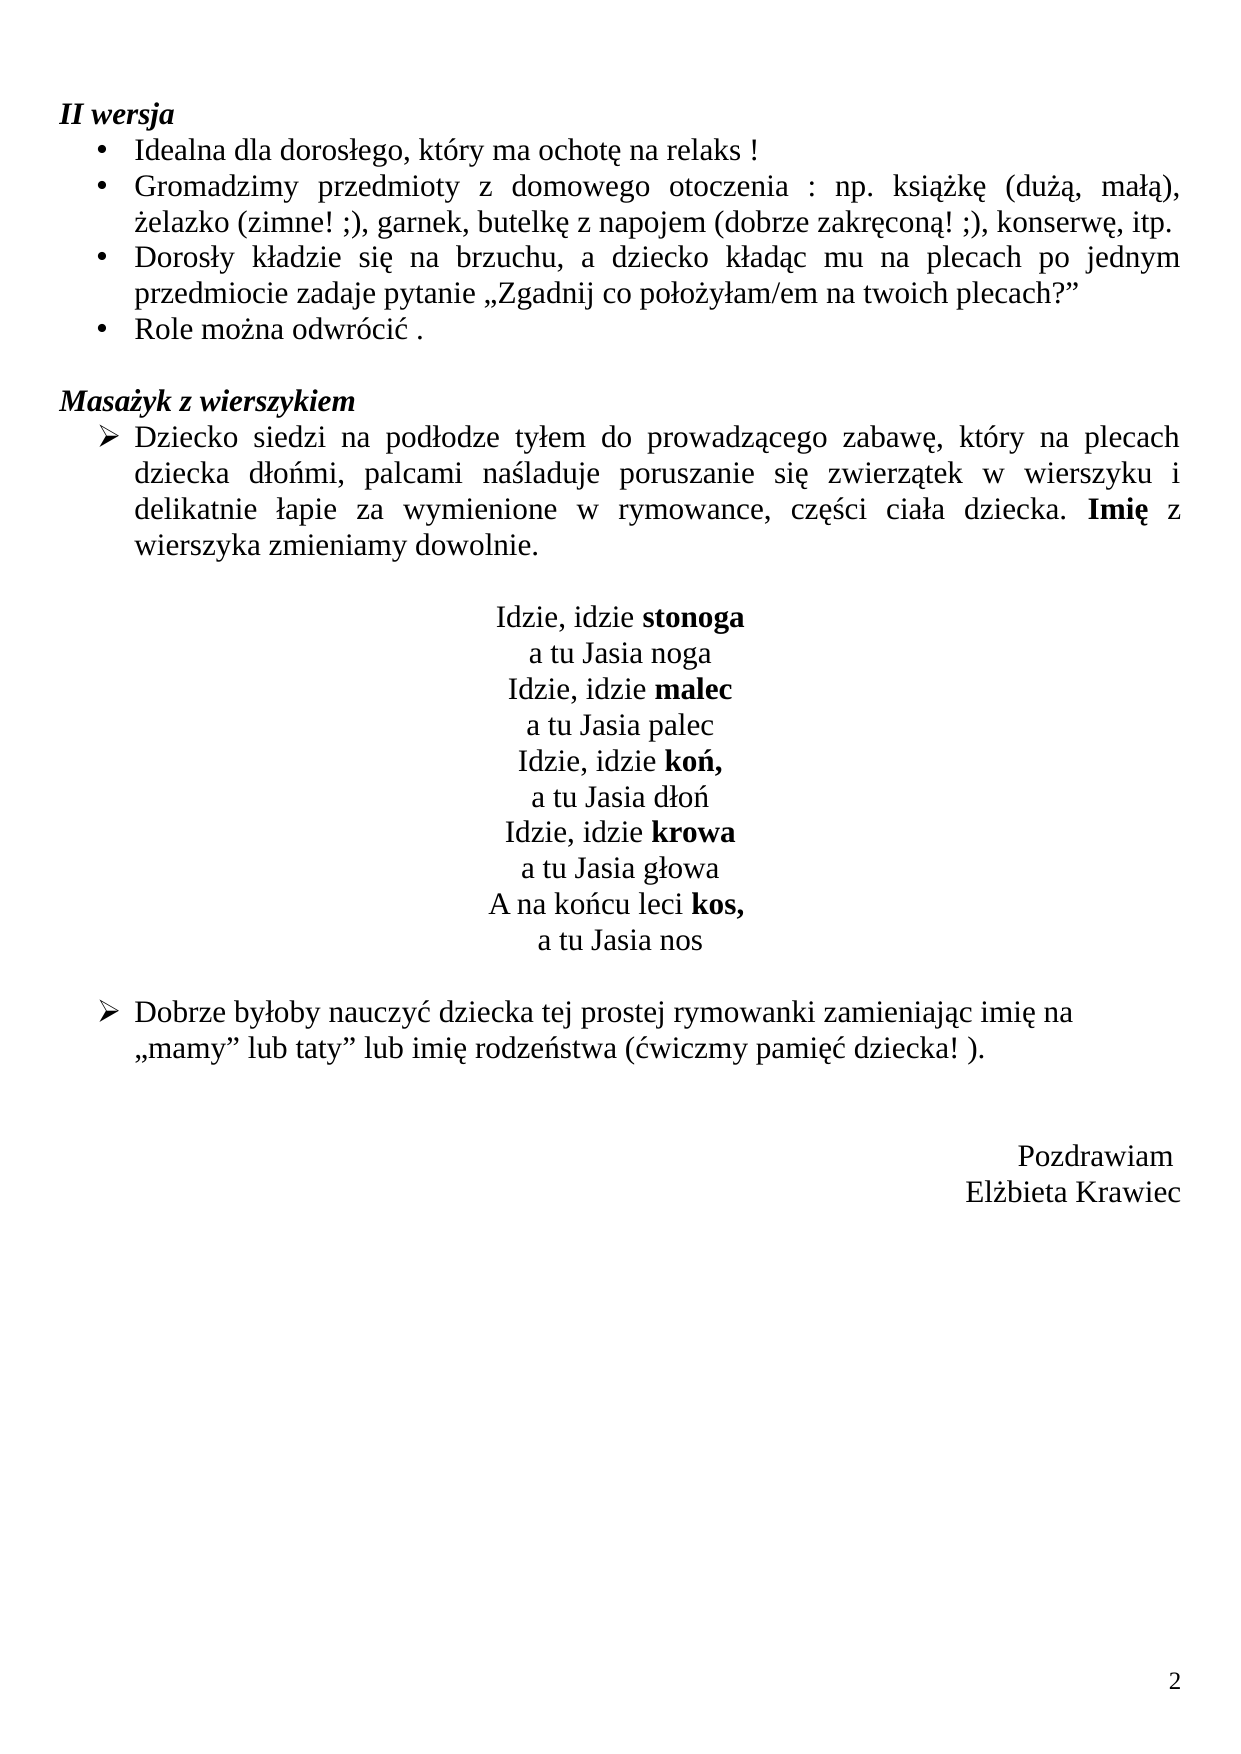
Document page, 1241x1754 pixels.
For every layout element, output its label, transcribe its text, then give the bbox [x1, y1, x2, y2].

list Role można odwrócić . [97, 311, 1181, 347]
text a tu Jasia głowa [59, 850, 1181, 886]
text Pozdrawiam [59, 1137, 1181, 1173]
text a tu Jasia noga [59, 634, 1181, 670]
list Dorosły kładzie się na brzuchu, a dziecko kładąc mu na plecach po jednym przedmiocie zadaje pytanie „Zgadnij co położyłam/em na twoich plecach?” [97, 239, 1181, 311]
text Idzie, idzie stonoga [59, 598, 1181, 634]
text Idzie, idzie krowa [59, 814, 1181, 850]
text II wersja [59, 95, 1181, 131]
text Idzie, idzie malec [59, 670, 1181, 706]
list Dziecko siedzi na podłodze tyłem do prowadzącego zabawę, który na plecach dziecka dłońmi, palcami naśladuje poruszanie się zwierzątek w wierszyku i delikatnie łapie za wymienione w rymowance, części ciała dziecka. Imię z wierszyka zmieniamy dowolnie. [97, 418, 1181, 562]
text A na końcu leci kos, [59, 886, 1181, 922]
list Gromadzimy przedmioty z domowego otoczenia : np. książkę (dużą, małą), żelazko (zimne! ;), garnek, butelkę z napojem (dobrze zakręconą! ;), konserwę, itp. [97, 167, 1181, 239]
list Idealna dla dorosłego, który ma ochotę na relaks ! [97, 131, 1181, 167]
list Dobrze byłoby nauczyć dziecka tej prostej rymowanki zamieniając imię na „mamy” lub taty” lub imię rodzeństwa (ćwiczmy pamięć dziecka! ). [97, 993, 1181, 1065]
text a tu Jasia nos [59, 922, 1181, 957]
text a tu Jasia dłoń [59, 778, 1181, 814]
text Idzie, idzie koń, [59, 742, 1181, 778]
text a tu Jasia palec [59, 706, 1181, 742]
text Masażyk z wierszykiem [59, 382, 1181, 418]
text Elżbieta Krawiec [59, 1173, 1181, 1209]
